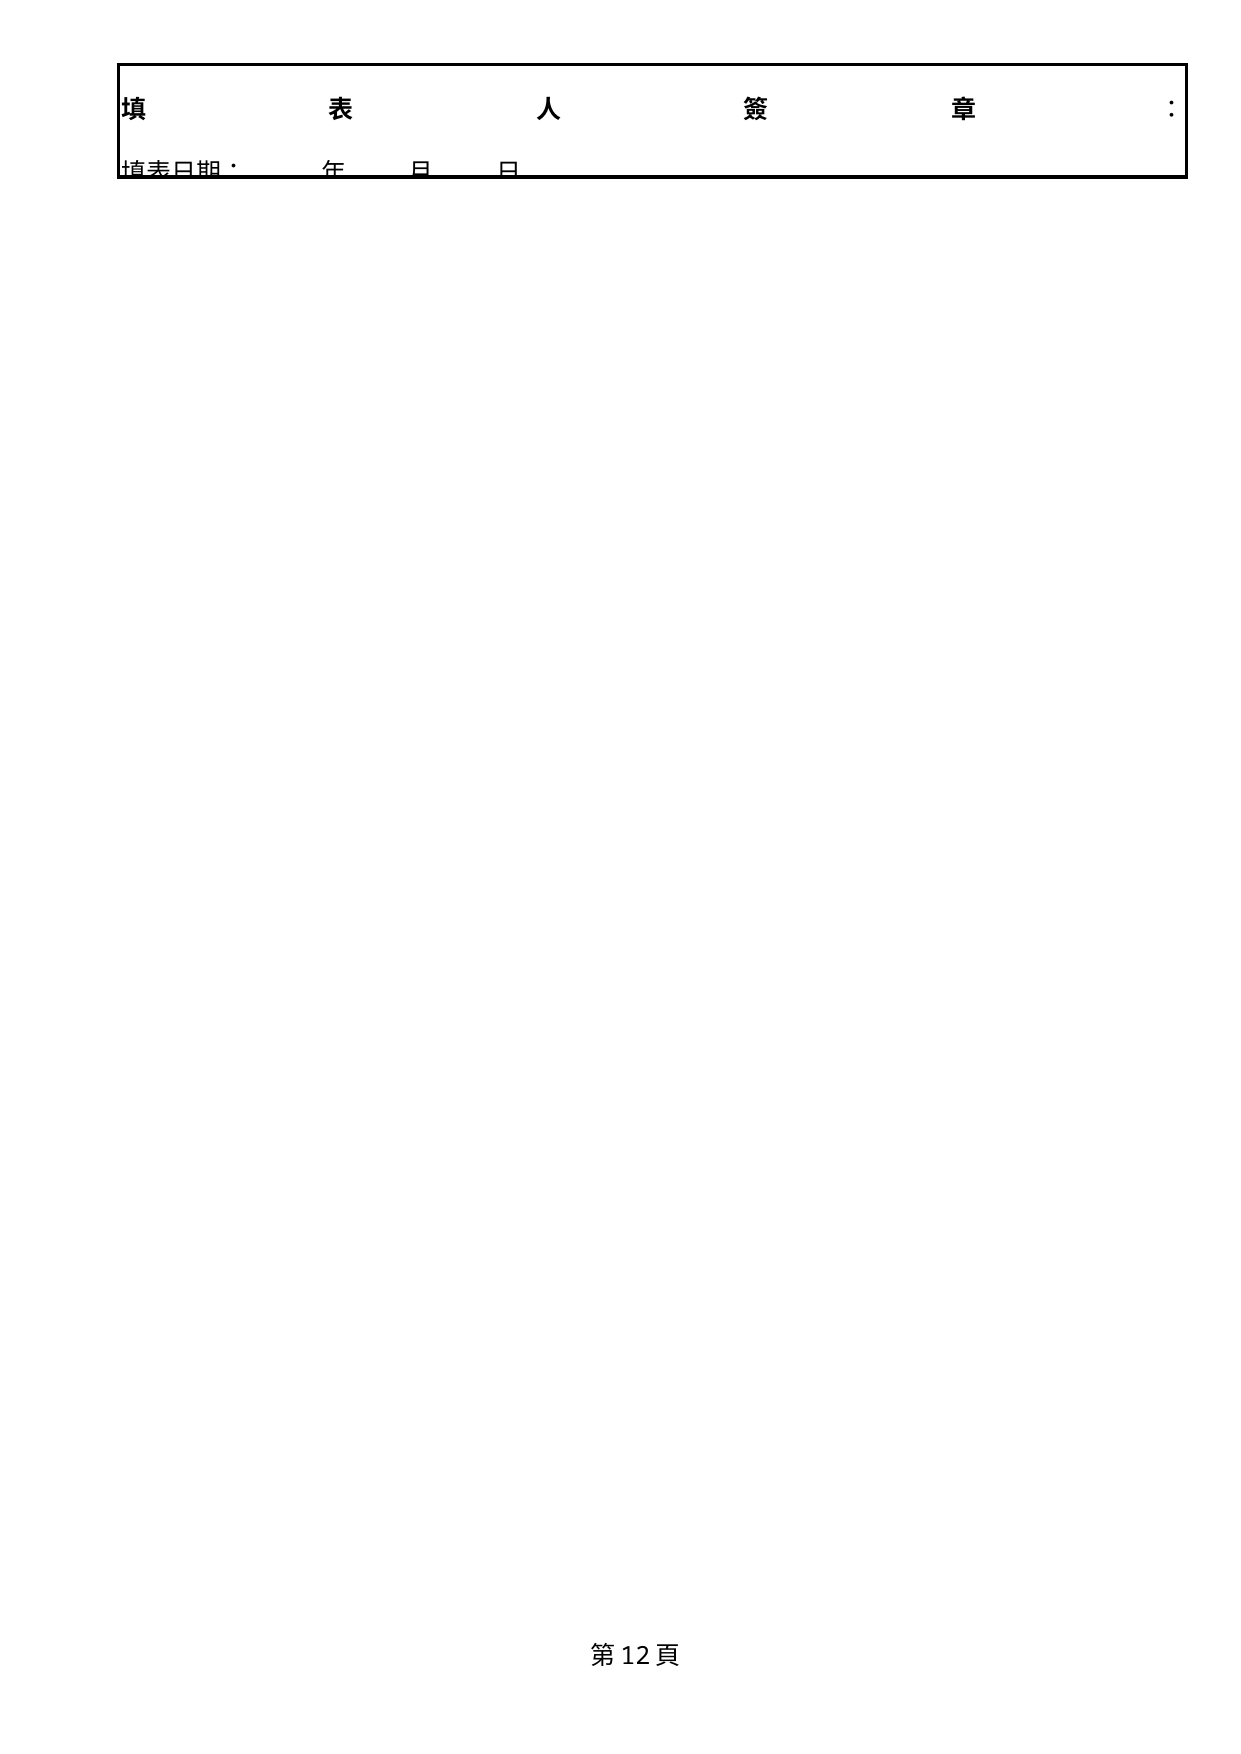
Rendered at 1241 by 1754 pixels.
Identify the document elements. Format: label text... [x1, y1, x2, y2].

table_cell 填表人簽章： 填表日期： 年 月 日 [120, 66, 1185, 175]
